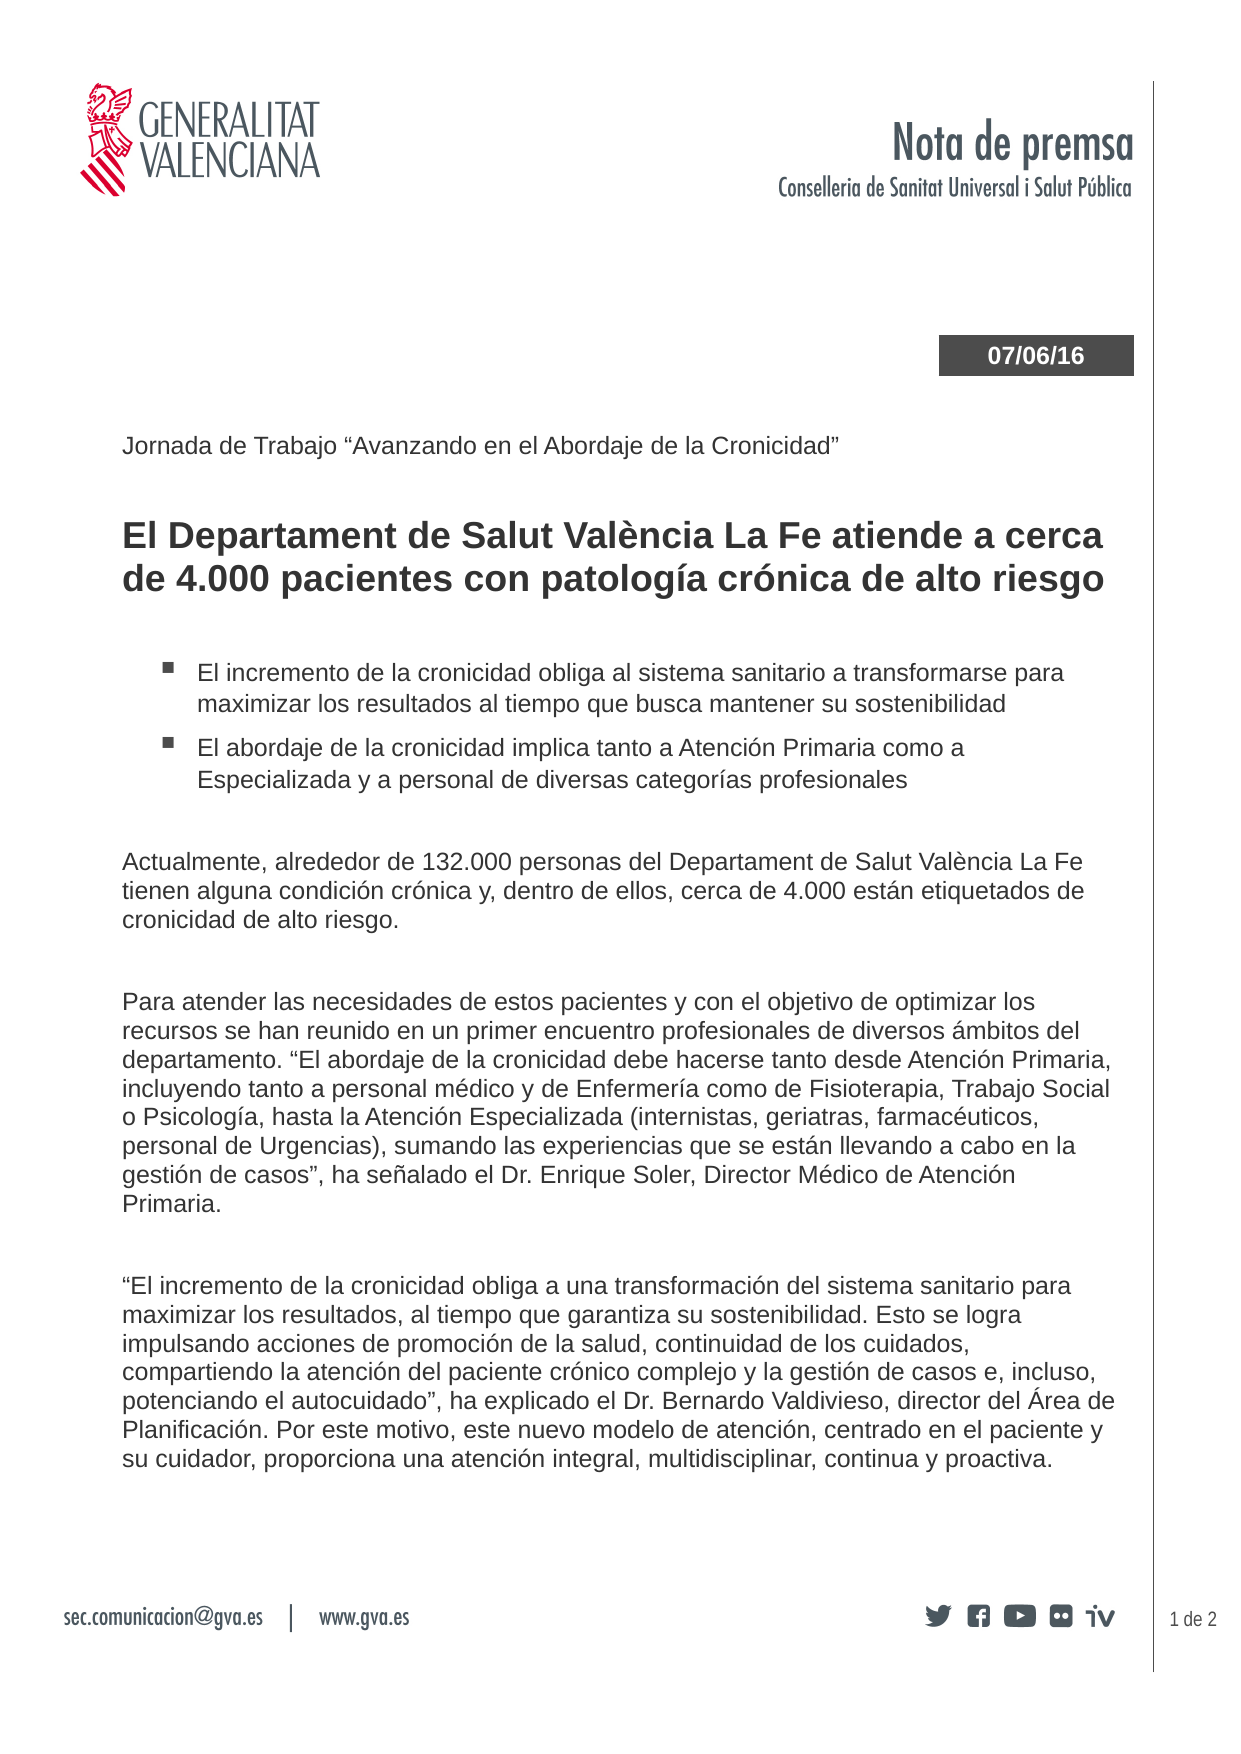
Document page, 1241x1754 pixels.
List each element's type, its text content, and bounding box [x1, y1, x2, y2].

picture [0, 0, 1241, 278]
text Jornada de Trabajo “Avanzando en el Abordaje de la Cronicidad” [122, 431, 1123, 460]
text El Departament de Salut València La Fe atiende a cerca de 4.000 pacientes con patología crónica de alto riesgo [122, 513, 1123, 600]
picture [0, 1582, 1241, 1754]
table_header [122, 335, 939, 375]
text Actualmente, alrededor de 132.000 personas del Departament de Salut València La Fe tienen alguna condición crónica y, dentro de ellos, cerca de 4.000 están etiquetados de cronicidad de alto riesgo. [122, 847, 1123, 933]
table_header 06/07/16 [940, 336, 1133, 375]
text Para atender las necesidades de estos pacientes y con el objetivo de optimizar los recursos se han reunido en un primer encuentro profesionales de diversos ámbitos del departamento. “El abordaje de la cronicidad debe hacerse tanto desde Atención Primaria, incluyendo tanto a personal médico y de Enfermería como de Fisioterapia, Trabajo Social o Psicología, hasta la Atención Especializada (internistas, geriatras, farmacéuticos, personal de Urgencias), sumando las experiencias que se están llevando a cabo en la gestión de casos”, ha señalado el Dr. Enrique Soler, Director Médico de Atención Primaria. [122, 987, 1123, 1217]
list El incremento de la cronicidad obliga al sistema sanitario a transformarse para maximizar los resultados al tiempo que busca mantener su sostenibilidad [159, 655, 1123, 718]
list El abordaje de la cronicidad implica tanto a Atención Primaria como a Especializada y a personal de diversas categorías profesionales [159, 731, 1123, 793]
text “El incremento de la cronicidad obliga a una transformación del sistema sanitario para maximizar los resultados, al tiempo que garantiza su sostenibilidad. Esto se logra impulsando acciones de promoción de la salud, continuidad de los cuidados, compartiendo la atención del paciente crónico complejo y la gestión de casos e, incluso, potenciando el autocuidado”, ha explicado el Dr. Bernardo Valdivieso, director del Área de Planificación. Por este motivo, este nuevo modelo de atención, centrado en el paciente y su cuidador, proporciona una atención integral, multidisciplinar, continua y proactiva. [122, 1271, 1123, 1472]
